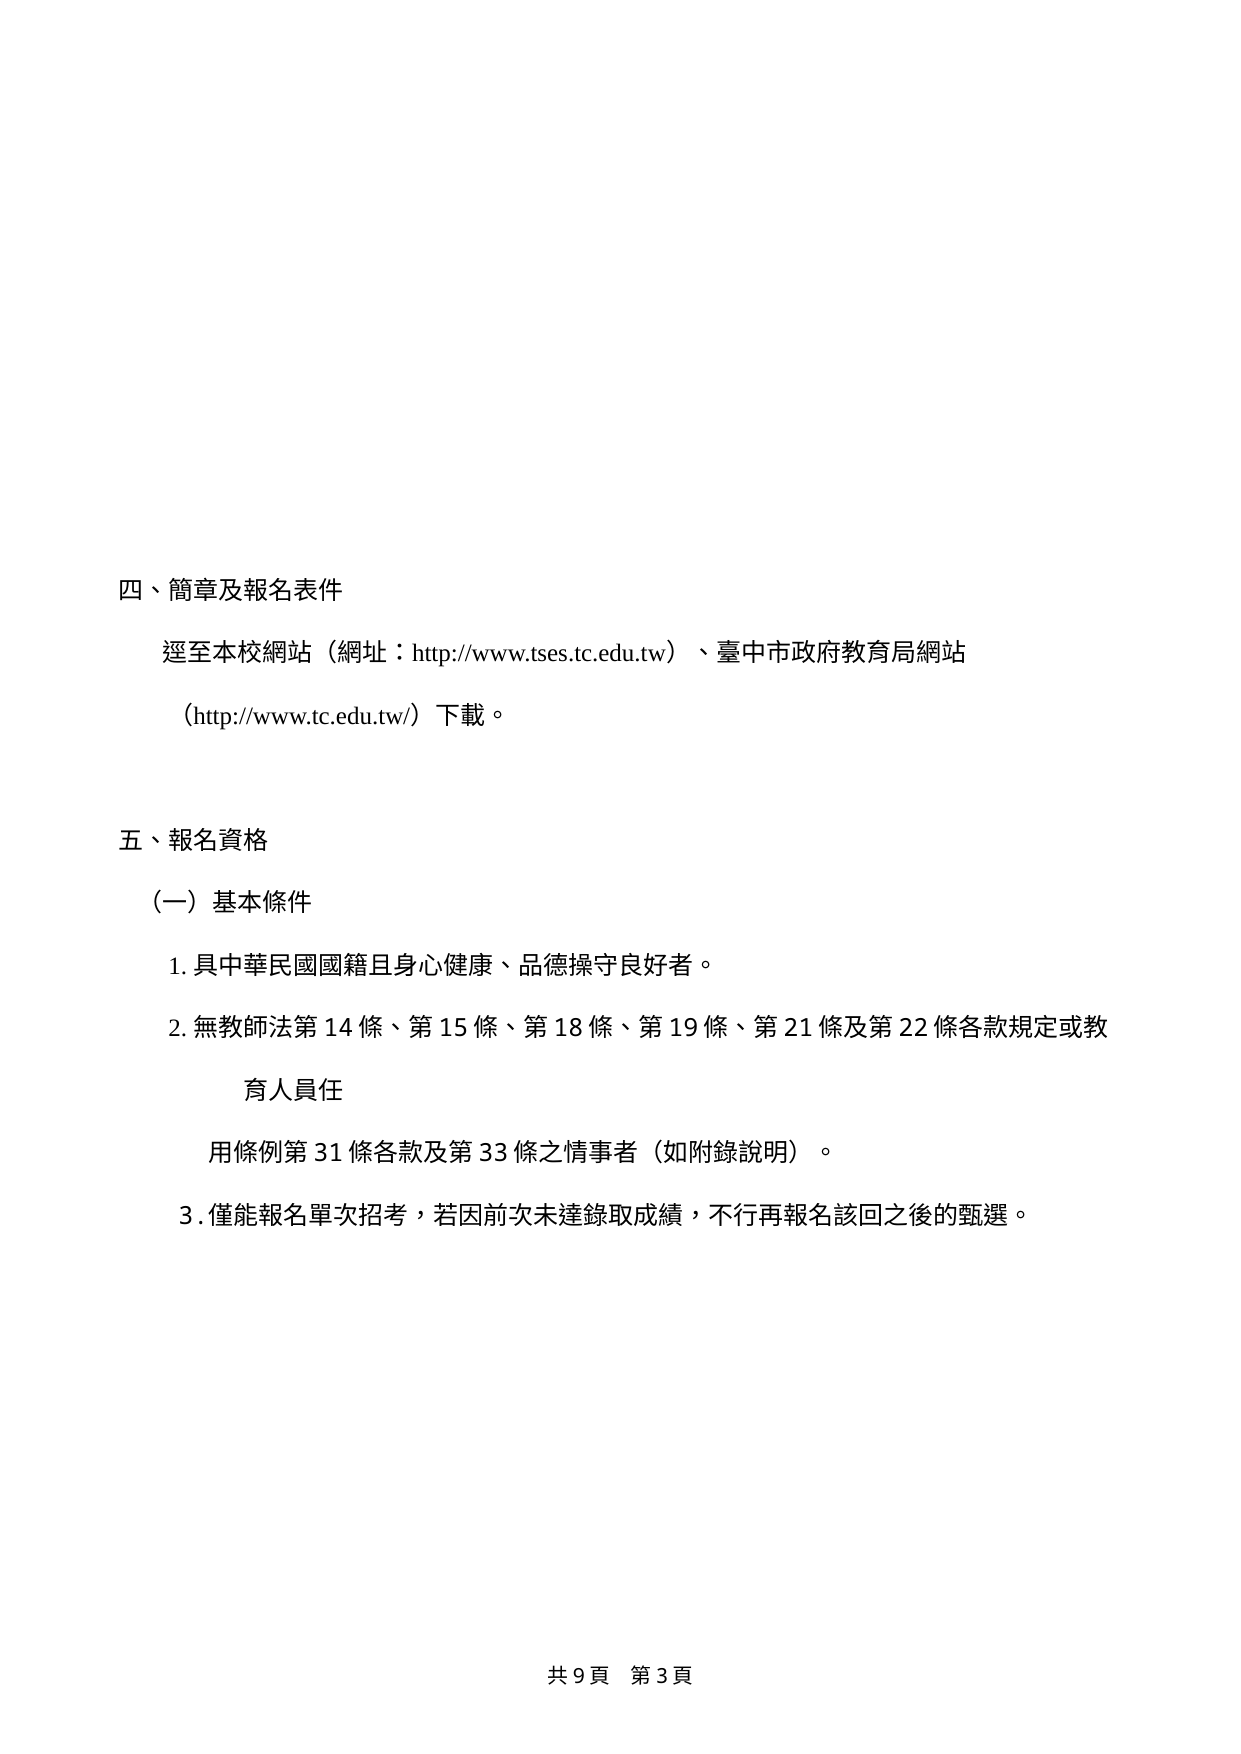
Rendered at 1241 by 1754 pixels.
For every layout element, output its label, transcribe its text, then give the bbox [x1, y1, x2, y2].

text 四、簡章及報名表件 [118, 547, 1122, 609]
text 2. 無教師法第14條、第15條、第18條、第19條、第21條及第22條各款規定或教育人員任 [118, 984, 1122, 1109]
text （一）基本條件 [118, 859, 1122, 922]
text 1. 具中華民國國籍且身心健康、品德操守良好者。 [118, 922, 1122, 984]
text 五、報名資格 [118, 797, 1122, 859]
text 用條例第31條各款及第33條之情事者（如附錄說明）。 [118, 1109, 1122, 1172]
text 3.僅能報名單次招考，若因前次未達錄取成績，不行再報名該回之後的甄選。 [118, 1172, 1122, 1234]
text 逕至本校網站（網址：http://www.tses.tc.edu.tw）、臺中市政府教育局網站（http://www.tc.edu.tw/）下載。 [118, 609, 1122, 734]
